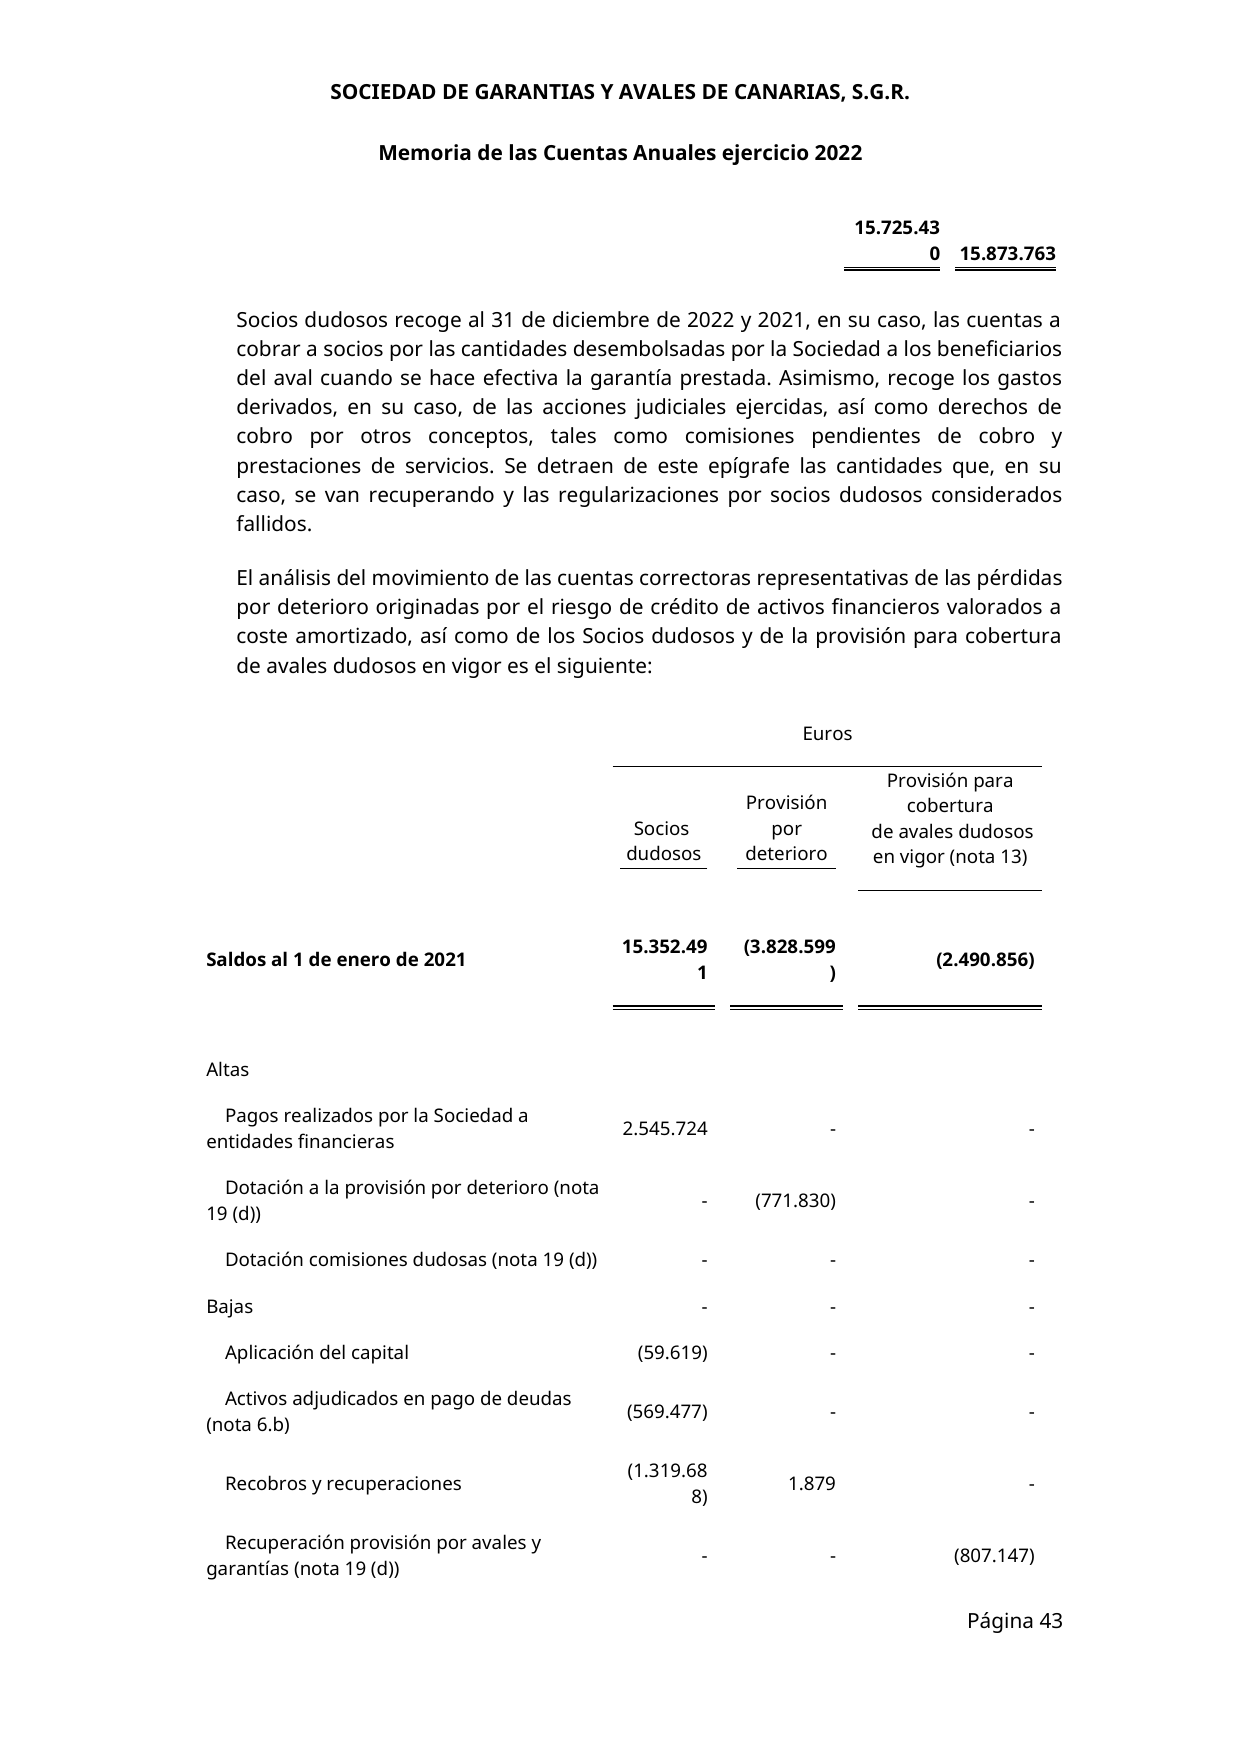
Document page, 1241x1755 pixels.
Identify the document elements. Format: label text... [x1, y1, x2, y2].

table_cell [715, 1293, 730, 1339]
table_cell Aplicación del capital [199, 1339, 613, 1386]
table_cell [843, 1529, 858, 1601]
table_cell - [730, 1339, 843, 1386]
table_cell [715, 934, 730, 1005]
table_header Euros [613, 720, 1042, 766]
table_cell [199, 1005, 613, 1056]
table_cell - [613, 1529, 715, 1601]
table_cell [613, 1010, 715, 1056]
table_cell [843, 1247, 858, 1293]
table_cell [843, 934, 858, 1005]
table_cell - [730, 1103, 843, 1175]
table_cell - [858, 1175, 1042, 1247]
table_cell [843, 1386, 858, 1457]
table_cell (807.147) [858, 1529, 1042, 1601]
table_cell - [858, 1293, 1042, 1339]
table_cell [199, 890, 613, 933]
table_cell - [730, 1293, 843, 1339]
table_cell [715, 1529, 730, 1601]
text El análisis del movimiento de las cuentas correctoras representativas de las pérdidas por deterioro originadas por el riesgo de crédito de activos financieros valorados a coste amortizado, así como de los Socios dudosos y de la provisión para cobertura de avales dudosos en vigor es el siguiente: [236, 562, 1063, 679]
table_cell (771.830) [730, 1175, 843, 1247]
table_cell Activos adjudicados en pago de deudas (nota 6.b) [199, 1386, 613, 1457]
table_cell [843, 1056, 858, 1103]
table_cell [248, 214, 837, 291]
table_cell [715, 1458, 730, 1529]
table_cell - [858, 1339, 1042, 1386]
table_cell - [730, 1529, 843, 1601]
table_cell Bajas [199, 1293, 613, 1339]
table_cell [715, 1339, 730, 1386]
table_cell [858, 1056, 1042, 1103]
table_cell [613, 890, 715, 933]
table_cell [843, 1103, 858, 1175]
table_cell 1.879 [730, 1458, 843, 1529]
table_cell Provisión para cobertura de avales dudosos en vigor (nota 13) [858, 767, 1042, 890]
table_cell [843, 1005, 858, 1056]
table_cell Provisión por deterioro [730, 767, 843, 890]
table_cell [730, 890, 843, 933]
table_cell [715, 1005, 730, 1056]
table_cell 15.352.491 [613, 934, 715, 1005]
table_cell - [858, 1386, 1042, 1457]
table_cell [715, 890, 730, 933]
table_cell - [730, 1386, 843, 1457]
table_cell Dotación comisiones dudosas (nota 19 (d)) [199, 1247, 613, 1293]
table_cell [715, 1103, 730, 1175]
table_cell Saldos al 1 de enero de 2021 [199, 934, 613, 1005]
table_cell (3.828.599) [730, 934, 843, 1005]
table_cell [858, 891, 1042, 933]
table_cell 15.725.430 [837, 214, 947, 291]
table_cell Recuperación provisión por avales y garantías (nota 19 (d)) [199, 1529, 613, 1601]
table_cell [843, 1458, 858, 1529]
table_cell Socios dudosos [613, 767, 715, 890]
table_cell (59.619) [613, 1339, 715, 1386]
table_cell (569.477) [613, 1386, 715, 1457]
table_cell [843, 1175, 858, 1247]
table_cell [730, 1056, 843, 1103]
table_cell Pagos realizados por la Sociedad a entidades financieras [199, 1103, 613, 1175]
table_cell - [613, 1293, 715, 1339]
table_cell [858, 1010, 1042, 1056]
table_cell [843, 1293, 858, 1339]
table_cell [715, 1247, 730, 1293]
text Socios dudosos recoge al 31 de diciembre de 2022 y 2021, en su caso, las cuentas a cobrar a socios por las cantidades desembolsadas por la Sociedad a los beneficiarios del aval cuando se hace efectiva la garantía prestada. Asimismo, recoge los gastos derivados, en su caso, de las acciones judiciales ejercidas, así como derechos de cobro por otros conceptos, tales como comisiones pendientes de cobro y prestaciones de servicios. Se detraen de este epígrafe las cantidades que, en su caso, se van recuperando y las regularizaciones por socios dudosos considerados fallidos. [236, 304, 1063, 537]
table_cell - [858, 1247, 1042, 1293]
table_cell 15.873.763 [947, 214, 1063, 291]
table_cell Recobros y recuperaciones [199, 1458, 613, 1529]
table_cell - [613, 1175, 715, 1247]
table_cell Altas [199, 1056, 613, 1103]
table_cell [199, 766, 613, 890]
table_header [199, 720, 613, 766]
table_cell - [858, 1458, 1042, 1529]
table_cell [843, 767, 858, 890]
table_cell - [858, 1103, 1042, 1175]
table_cell [613, 1056, 715, 1103]
table_cell [715, 1386, 730, 1457]
table_cell - [613, 1247, 715, 1293]
table_cell [715, 1056, 730, 1103]
table_cell [730, 1010, 843, 1056]
table_cell [843, 1339, 858, 1386]
table_cell Dotación a la provisión por deterioro (nota 19 (d)) [199, 1175, 613, 1247]
table_cell (2.490.856) [858, 934, 1042, 1005]
table_cell 2.545.724 [613, 1103, 715, 1175]
table_cell [715, 1175, 730, 1247]
table_cell - [730, 1247, 843, 1293]
table_cell [843, 890, 858, 933]
table_cell [715, 767, 730, 890]
table_cell (1.319.688) [613, 1458, 715, 1529]
